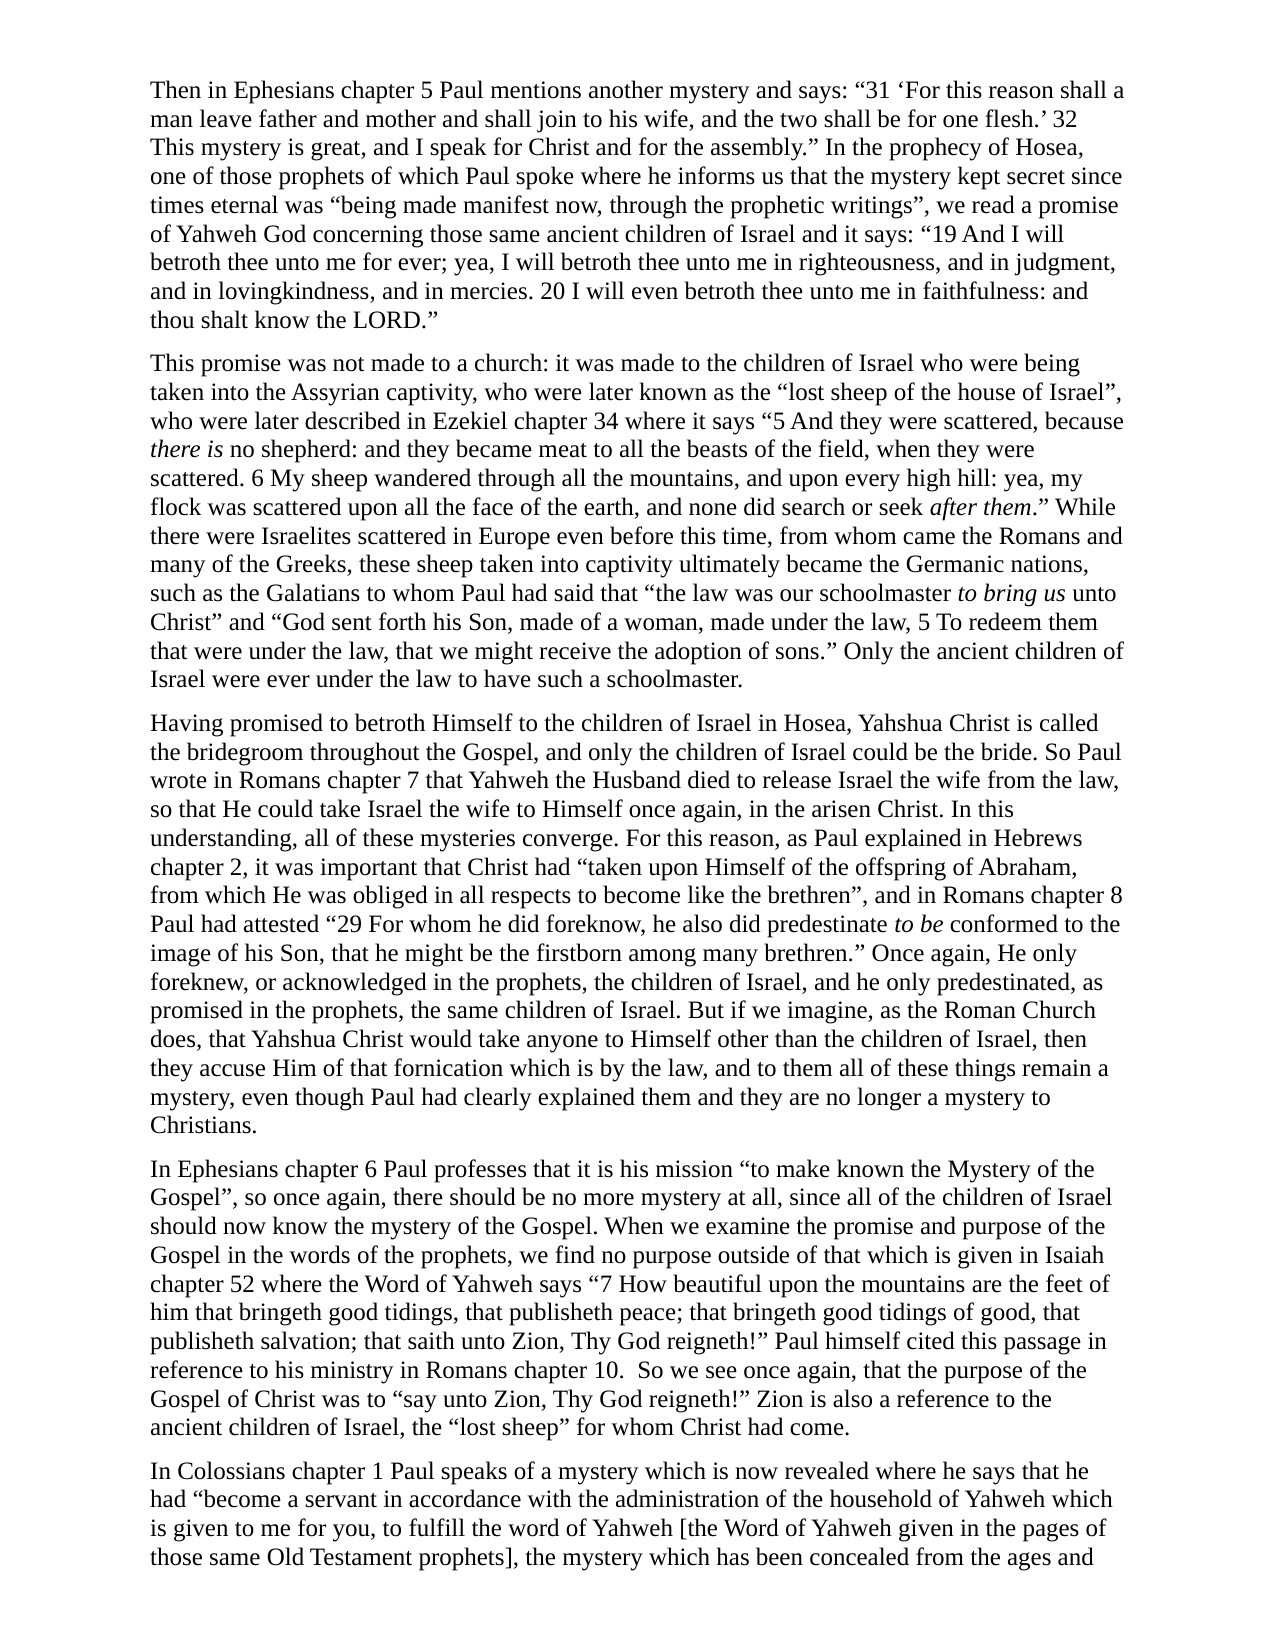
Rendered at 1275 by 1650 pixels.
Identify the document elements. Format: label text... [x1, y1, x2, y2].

text In Colossians chapter 1 Paul speaks of a mystery which is now revealed where he says that he had “become a servant in accordance with the administration of the household of Yahweh which is given to me for you, to fulfill the word of Yahweh [the Word of Yahweh given in the pages of those same Old Testament prophets], the mystery which has been concealed from the ages and [150, 1456, 1125, 1571]
text Then in Ephesians chapter 5 Paul mentions another mystery and says: “31 ‘For this reason shall a man leave father and mother and shall join to his wife, and the two shall be for one flesh.’ 32 This mystery is great, and I speak for Christ and for the assembly.” In the prophecy of Hosea, one of those prophets of which Paul spoke where he informs us that the mystery kept secret since times eternal was “being made manifest now, through the prophetic writings”, we read a promise of Yahweh God concerning those same ancient children of Israel and it says: “19 And I will betroth thee unto me for ever; yea, I will betroth thee unto me in righteousness, and in judgment, and in lovingkindness, and in mercies. 20 I will even betroth thee unto me in faithfulness: and thou shalt know the LORD.” [150, 75, 1125, 334]
text Having promised to betroth Himself to the children of Israel in Hosea, Yahshua Christ is called the bridegroom throughout the Gospel, and only the children of Israel could be the bride. So Paul wrote in Romans chapter 7 that Yahweh the Husband died to release Israel the wife from the law, so that He could take Israel the wife to Himself once again, in the arisen Christ. In this understanding, all of these mysteries converge. For this reason, as Paul explained in Hebrews chapter 2, it was important that Christ had “taken upon Himself of the offspring of Abraham, from which He was obliged in all respects to become like the brethren”, and in Romans chapter 8 Paul had attested “29 For whom he did foreknow, he also did predestinate to be conformed to the image of his Son, that he might be the firstborn among many brethren.” Once again, He only foreknew, or acknowledged in the prophets, the children of Israel, and he only predestinated, as promised in the prophets, the same children of Israel. But if we imagine, as the Roman Church does, that Yahshua Christ would take anyone to Himself other than the children of Israel, then they accuse Him of that fornication which is by the law, and to them all of these things remain a mystery, even though Paul had clearly explained them and they are no longer a mystery to Christians. [150, 708, 1125, 1139]
text This promise was not made to a church: it was made to the children of Israel who were being taken into the Assyrian captivity, who were later known as the “lost sheep of the house of Israel”, who were later described in Ezekiel chapter 34 where it says “5 And they were scattered, because there is no shepherd: and they became meat to all the beasts of the field, when they were scattered. 6 My sheep wandered through all the mountains, and upon every high hill: yea, my flock was scattered upon all the face of the earth, and none did search or seek after them.” While there were Israelites scattered in Europe even before this time, from whom came the Romans and many of the Greeks, these sheep taken into captivity ultimately became the Germanic nations, such as the Galatians to whom Paul had said that “the law was our schoolmaster to bring us unto Christ” and “God sent forth his Son, made of a woman, made under the law, 5 To redeem them that were under the law, that we might receive the adoption of sons.” Only the ancient children of Israel were ever under the law to have such a schoolmaster. [150, 348, 1125, 693]
text In Ephesians chapter 6 Paul professes that it is his mission “to make known the Mystery of the Gospel”, so once again, there should be no more mystery at all, since all of the children of Israel should now know the mystery of the Gospel. When we examine the promise and purpose of the Gospel in the words of the prophets, we find no purpose outside of that which is given in Isaiah chapter 52 where the Word of Yahweh says “7 How beautiful upon the mountains are the feet of him that bringeth good tidings, that publisheth peace; that bringeth good tidings of good, that publisheth salvation; that saith unto Zion, Thy God reigneth!” Paul himself cited this passage in reference to his ministry in Romans chapter 10. So we see once again, that the purpose of the Gospel of Christ was to “say unto Zion, Thy God reigneth!” Zion is also a reference to the ancient children of Israel, the “lost sheep” for whom Christ had come. [150, 1154, 1125, 1441]
